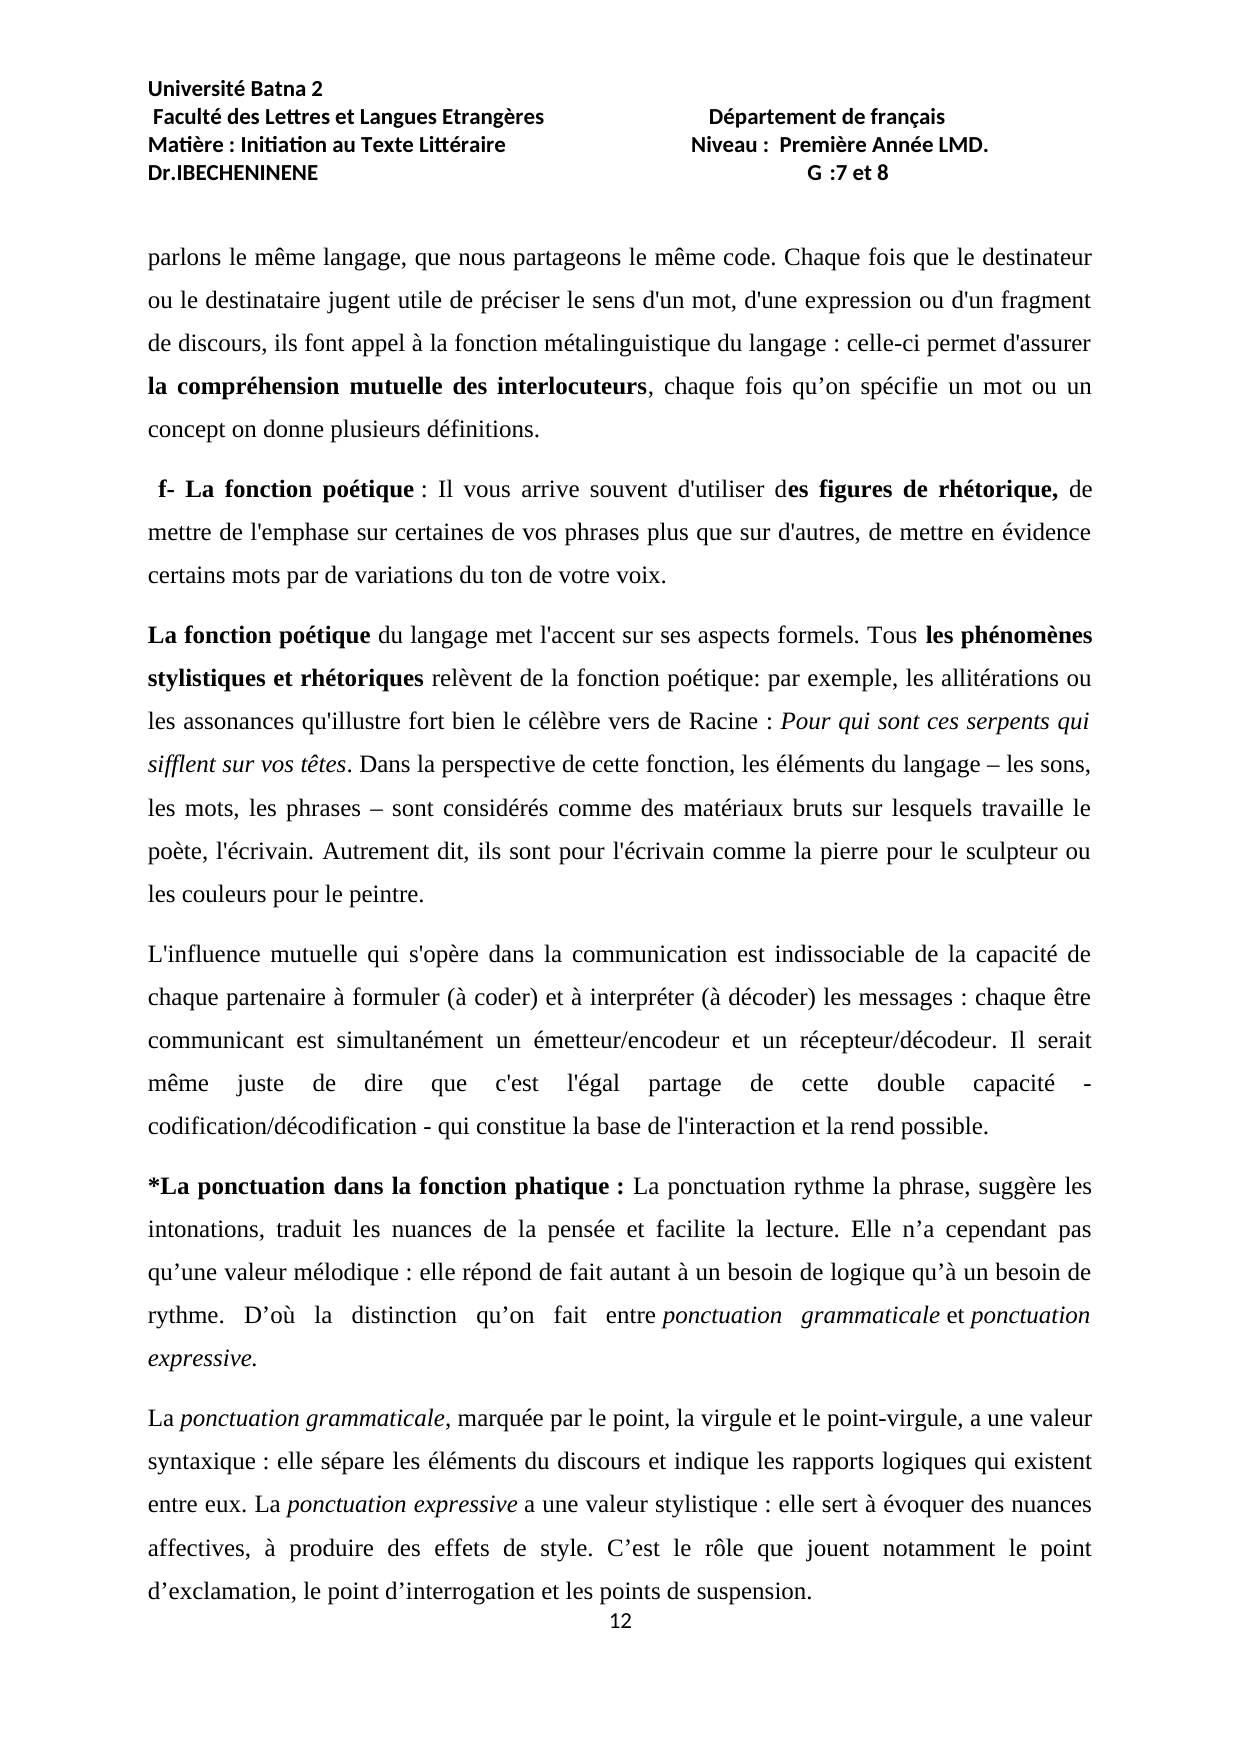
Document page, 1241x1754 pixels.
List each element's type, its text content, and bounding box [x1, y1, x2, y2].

text f- La fonction poétique : Il vous arrive souvent d'utiliser des figures de rhétorique, de mettre de l'emphase sur certaines de vos phrases plus que sur d'autres, de mettre en évidence certains mots par de variations du ton de votre voix. [148, 474, 1093, 589]
text L'influence mutuelle qui s'opère dans la communication est indissociable de la capacité de chaque partenaire à formuler (à coder) et à interpréter (à décoder) les messages : chaque être communicant est simultanément un émetteur/encodeur et un récepteur/décodeur. Il serait même juste de dire que c'est l'égal partage de cette double capacité - codification/décodification - qui constitue la base de l'interaction et la rend possible. [148, 939, 1093, 1140]
text parlons le même langage, que nous partageons le même code. Chaque fois que le destinateur ou le destinataire jugent utile de préciser le sens d'un mot, d'une expression ou d'un fragment de discours, ils font appel à la fonction métalinguistique du langage : celle-ci permet d'assurer la compréhension mutuelle des interlocuteurs, chaque fois qu’on spécifie un mot ou un concept on donne plusieurs définitions. [148, 242, 1093, 443]
text *La ponctuation dans la fonction phatique : La ponctuation rythme la phrase, suggère les intonations, traduit les nuances de la pensée et facilite la lecture. Elle n’a cependant pas qu’une valeur mélodique : elle répond de fait autant à un besoin de logique qu’à un besoin de rythme. D’où la distinction qu’on fait entre ponctuation grammaticale et ponctuation expressive. [148, 1171, 1093, 1372]
text La ponctuation grammaticale, marquée par le point, la virgule et le point-virgule, a une valeur syntaxique : elle sépare les éléments du discours et indique les rapports logiques qui existent entre eux. La ponctuation expressive a une valeur stylistique : elle sert à évoquer des nuances affectives, à produire des effets de style. C’est le rôle que jouent notamment le point d’exclamation, le point d’interrogation et les points de suspension. [148, 1403, 1093, 1604]
text La fonction poétique du langage met l'accent sur ses aspects formels. Tous les phénomènes stylistiques et rhétoriques relèvent de la fonction poétique: par exemple, les allitérations ou les assonances qu'illustre fort bien le célèbre vers de Racine : Pour qui sont ces serpents qui sifflent sur vos têtes. Dans la perspective de cette fonction, les éléments du langage – les sons, les mots, les phrases – sont considérés comme des matériaux bruts sur lesquels travaille le poète, l'écrivain. Autrement dit, ils sont pour l'écrivain comme la pierre pour le sculpteur ou les couleurs pour le peintre. [148, 620, 1093, 908]
